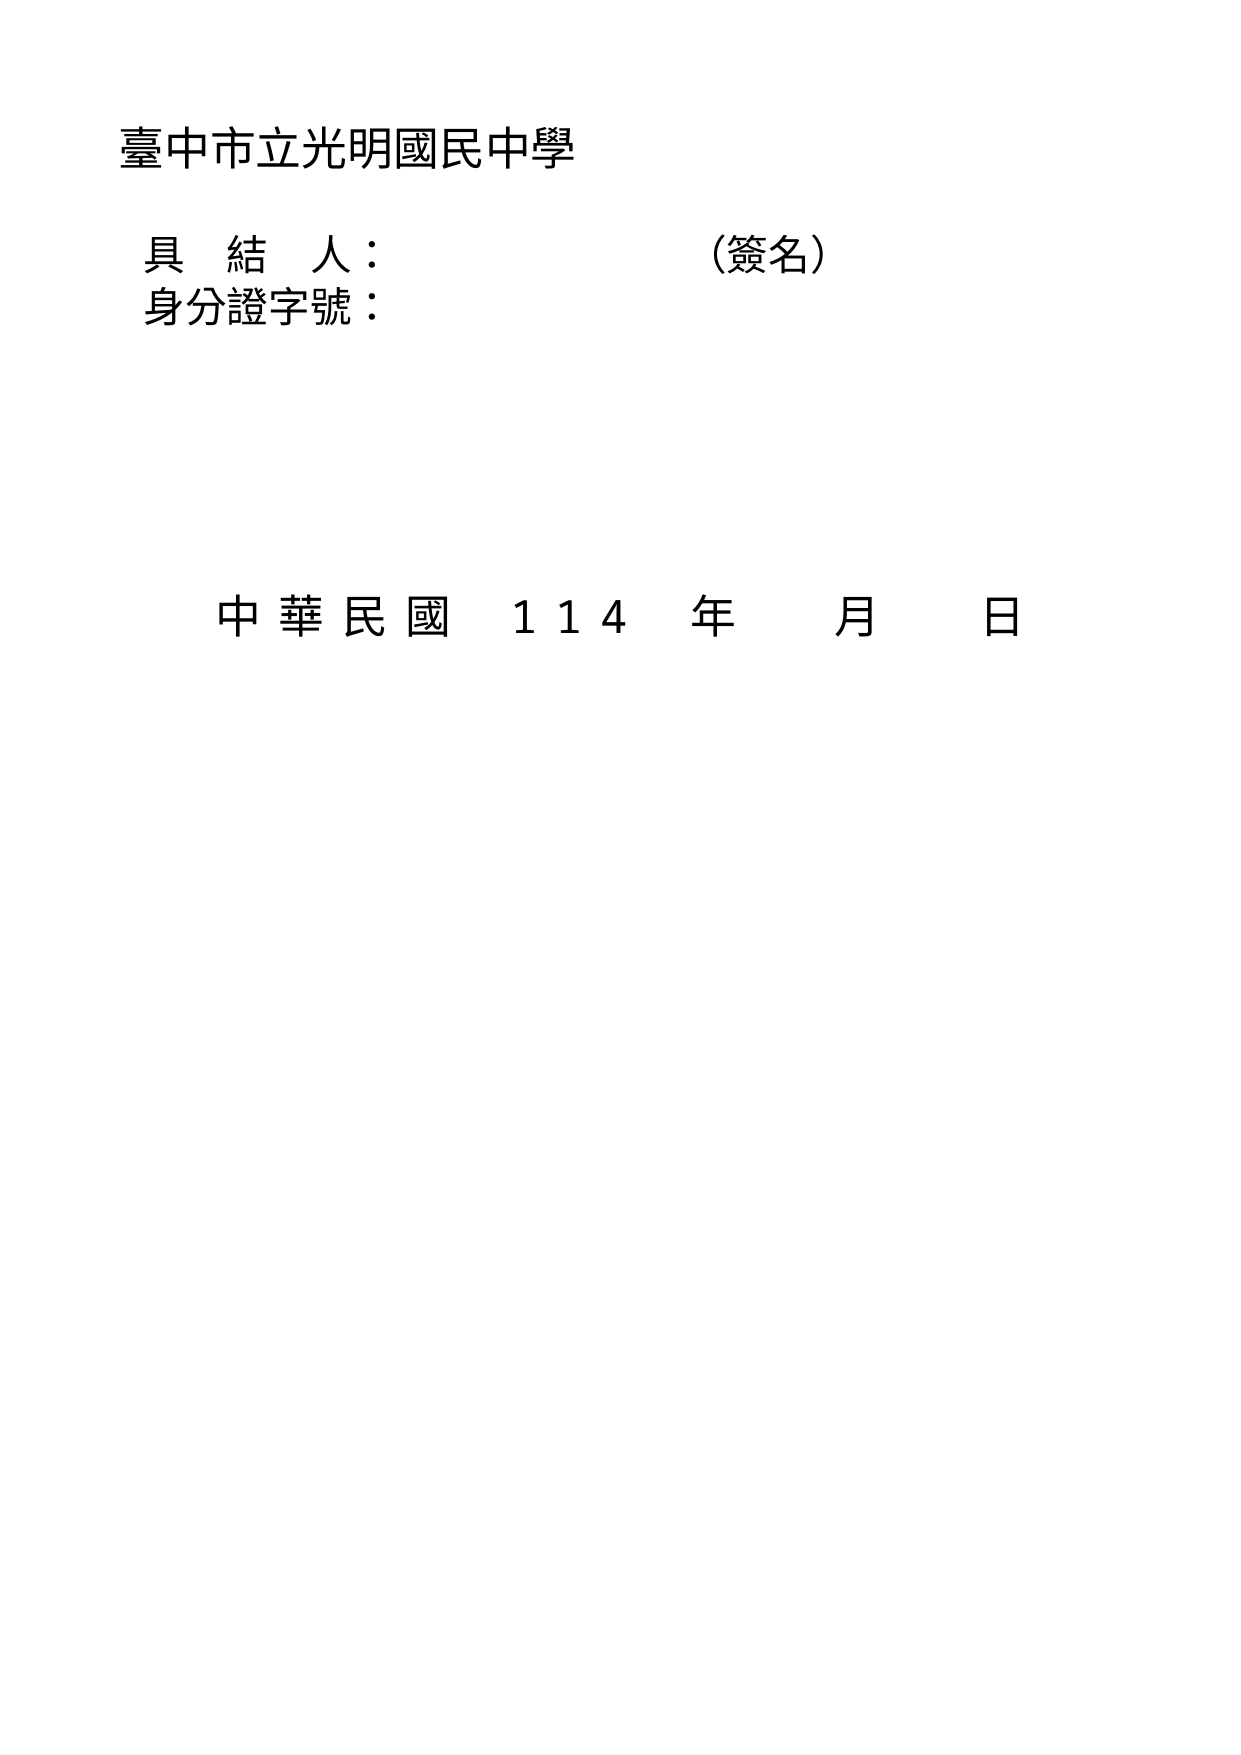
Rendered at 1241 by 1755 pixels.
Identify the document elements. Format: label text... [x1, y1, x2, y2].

text 臺中市立光明國民中學 [118, 124, 1122, 176]
text 具 結 人： （簽名） [118, 228, 1122, 280]
text 身分證字號： [118, 280, 1122, 332]
text 中華民國 114 年 月 日 [118, 541, 1122, 666]
